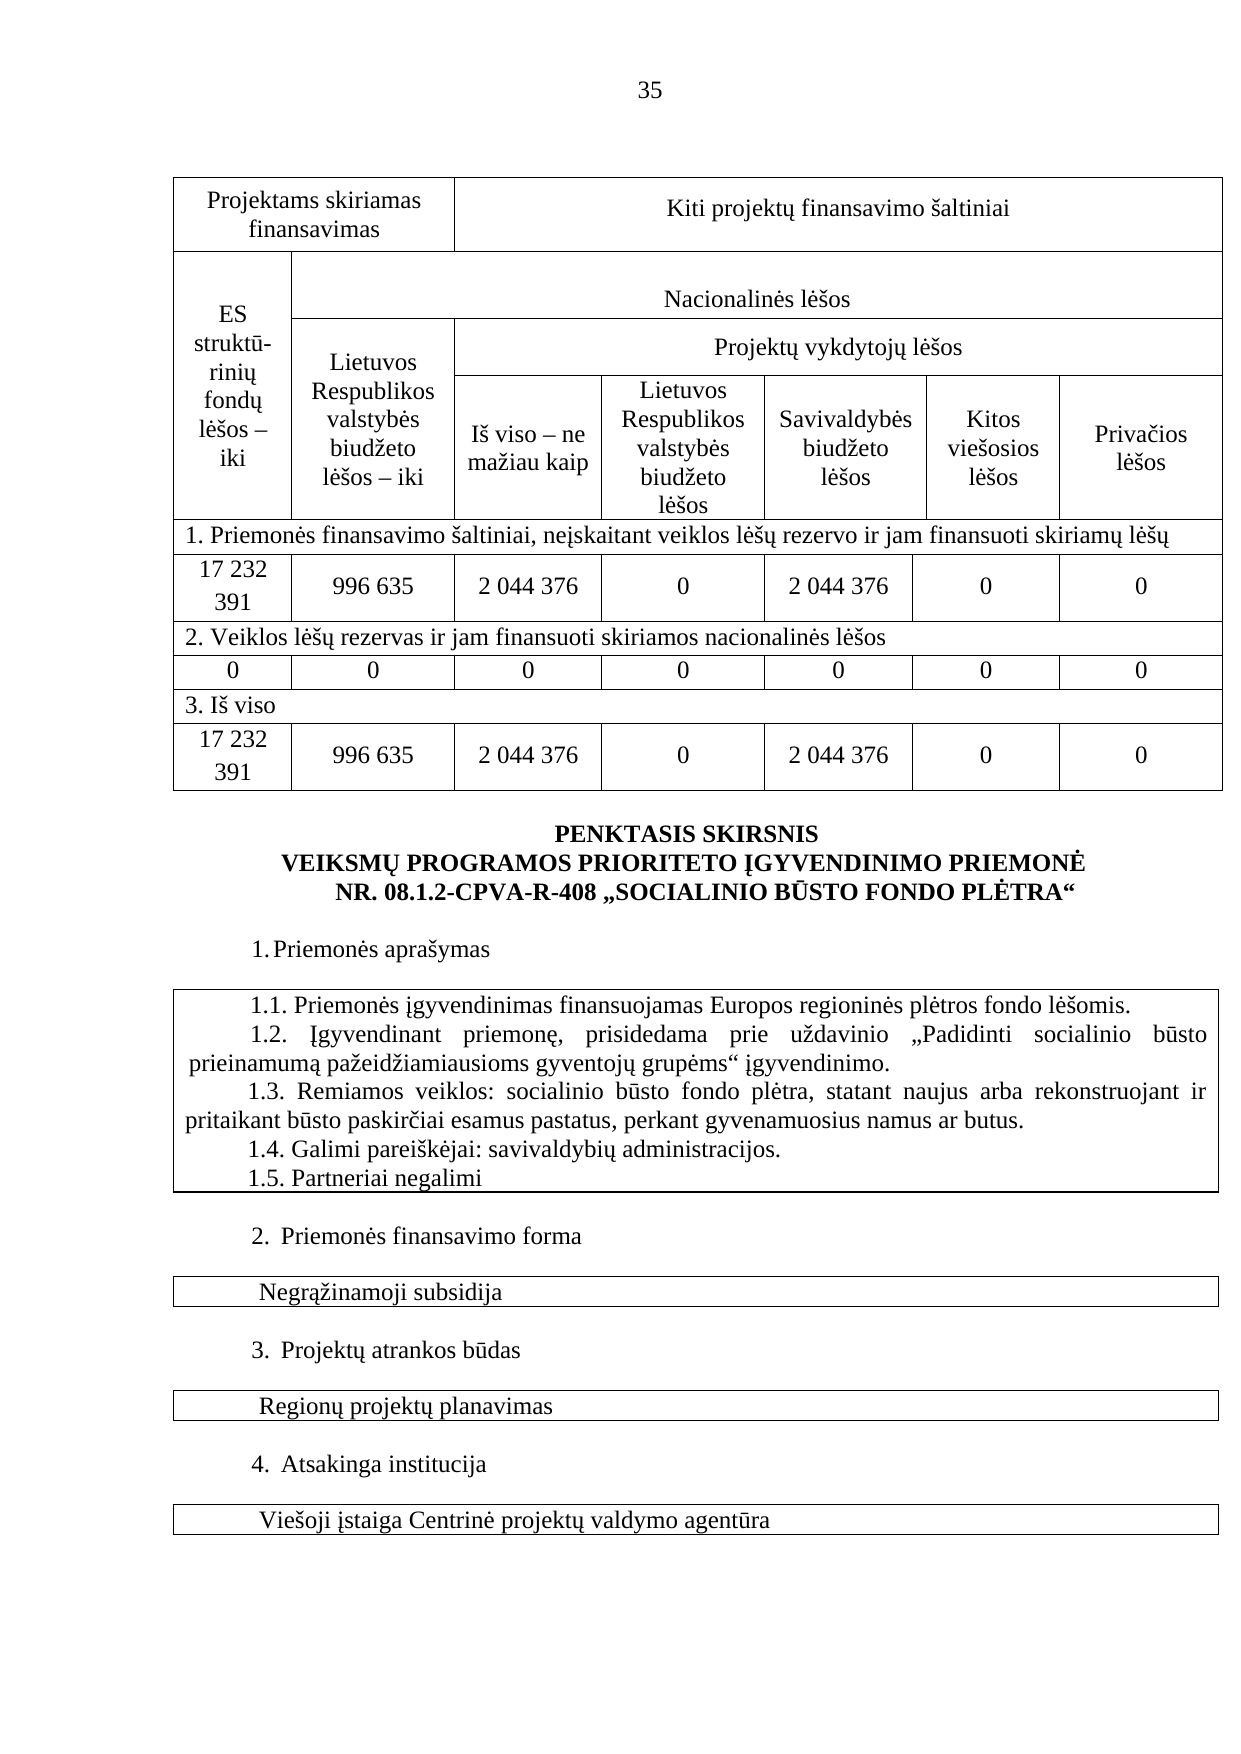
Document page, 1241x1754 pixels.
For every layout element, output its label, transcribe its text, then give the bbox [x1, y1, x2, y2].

table_cell Lietuvos Respublikos valstybės biudžeto lėšos [602, 376, 764, 519]
table_cell Privačios lėšos [1060, 376, 1222, 519]
table_cell 0 [292, 656, 454, 689]
text NR. 08.1.2-CPVA-R-408 „SOCIALINIO BŪSTO FONDO PLĖTRA“ [215, 877, 1196, 906]
text VEIKSMŲ PROGRAMOS PRIORITETO ĮGYVENDINIMO PRIEMONĖ [177, 848, 1196, 877]
table_cell 0 [455, 656, 601, 689]
table_cell 0 [602, 555, 764, 621]
table_cell ES struktū-rinių fondų lėšos – iki [174, 252, 291, 519]
table_cell 0 [913, 555, 1059, 621]
table_cell Kitos viešosios lėšos [927, 376, 1059, 519]
table_cell Lietuvos Respublikos valstybės biudžeto lėšos – iki [292, 319, 454, 519]
table_cell 0 [602, 656, 764, 689]
table_header Projektams skiriamas finansavimas [174, 178, 454, 251]
table_cell 3. Iš viso [174, 690, 1222, 723]
table_cell 0 [174, 656, 291, 689]
table_cell 2. Veiklos lėšų rezervas ir jam finansuoti skiriamos nacionalinės lėšos [174, 622, 1222, 654]
table_header Negrąžinamoji subsidija [174, 1277, 1218, 1306]
table_cell 2 044 376 [455, 555, 601, 621]
table_cell 0 [602, 724, 764, 790]
text PENKTASIS SKIRSNIS [177, 819, 1196, 848]
text 1. Priemonės aprašymas [251, 934, 1196, 963]
table_cell 2 044 376 [765, 555, 912, 621]
table_header Viešoji įstaiga Centrinė projektų valdymo agentūra [174, 1505, 1218, 1534]
table_header Regionų projektų planavimas [174, 1391, 1218, 1420]
table_cell 0 [1060, 555, 1222, 621]
table_cell 996 635 [292, 724, 454, 790]
text 3. Projektų atrankos būdas [192, 1335, 1196, 1364]
text 2. Priemonės finansavimo forma [192, 1221, 1196, 1250]
table_cell 2 044 376 [765, 724, 912, 790]
table_cell 1. Priemonės finansavimo šaltiniai, neįskaitant veiklos lėšų rezervo ir jam finansuoti skiriamų lėšų [174, 520, 1222, 553]
table_cell 0 [1060, 656, 1222, 689]
table_header Kiti projektų finansavimo šaltiniai [455, 178, 1222, 251]
table_cell 0 [913, 656, 1059, 689]
table_cell 17 232 391 [174, 555, 291, 621]
table_cell 2 044 376 [455, 724, 601, 790]
text 4. Atsakinga institucija [192, 1449, 1196, 1478]
table_cell Savivaldybės biudžeto lėšos [765, 376, 926, 519]
table_cell 996 635 [292, 555, 454, 621]
table_cell 17 232 391 [174, 724, 291, 790]
table_cell Nacionalinės lėšos [292, 252, 1222, 318]
table_header 1.1. Priemonės įgyvendinimas finansuojamas Europos regioninės plėtros fondo lėšomis. 1.2. Įgyvendinant priemonę, prisidedama prie uždavinio „Padidinti socialinio būsto prieinamumą pažeidžiamiausioms gyventojų grupėms“ įgyvendinimo. 1.3. Remiamos veiklos: socialinio būsto fondo plėtra, statant naujus arba rekonstruojant ir pritaikant būsto paskirčiai esamus pastatus, perkant gyvenamuosius namus ar butus. 1.4. Galimi pareiškėjai: savivaldybių administracijos. 1.5. Partneriai negalimi [174, 990, 1218, 1191]
table_cell Iš viso – ne mažiau kaip [455, 376, 601, 519]
table_cell Projektų vykdytojų lėšos [455, 319, 1222, 374]
table_cell 0 [1060, 724, 1222, 790]
table_cell 0 [913, 724, 1059, 790]
table_cell 0 [765, 656, 912, 689]
